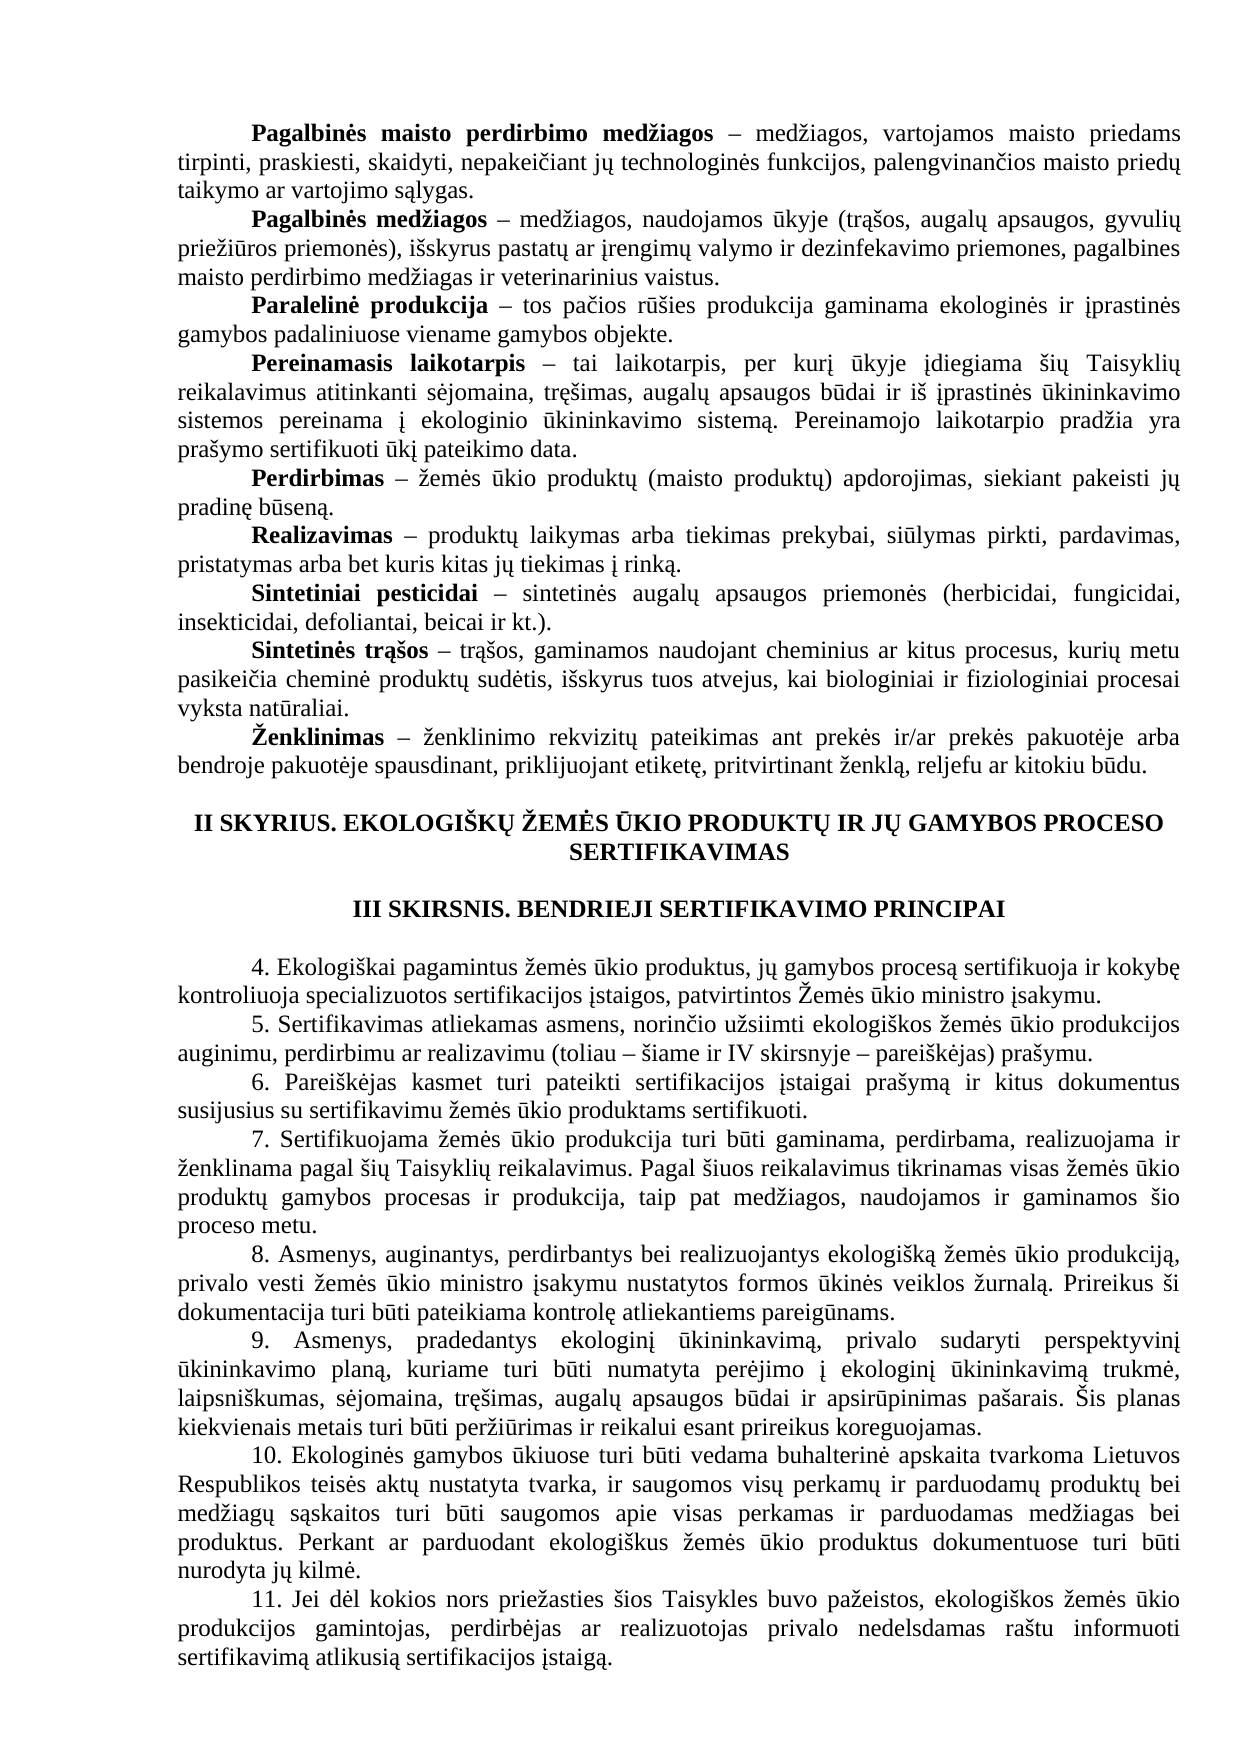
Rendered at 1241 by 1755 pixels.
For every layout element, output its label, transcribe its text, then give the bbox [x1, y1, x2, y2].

text Sintetinės trąšos – trąšos, gaminamos naudojant cheminius ar kitus procesus, kurių metu pasikeičia cheminė produktų sudėtis, išskyrus tuos atvejus, kai biologiniai ir fiziologiniai procesai vyksta natūraliai. [177, 636, 1181, 722]
text 6. Pareiškėjas kasmet turi pateikti sertifikacijos įstaigai prašymą ir kitus dokumentus susijusius su sertifikavimu žemės ūkio produktams sertifikuoti. [177, 1067, 1181, 1124]
text Pereinamasis laikotarpis – tai laikotarpis, per kurį ūkyje įdiegiama šių Taisyklių reikalavimus atitinkanti sėjomaina, tręšimas, augalų apsaugos būdai ir iš įprastinės ūkininkavimo sistemos pereinama į ekologinio ūkininkavimo sistemą. Pereinamojo laikotarpio pradžia yra prašymo sertifikuoti ūkį pateikimo data. [177, 348, 1181, 463]
text Paralelinė produkcija – tos pačios rūšies produkcija gaminama ekologinės ir įprastinės gamybos padaliniuose viename gamybos objekte. [177, 291, 1181, 348]
text 7. Sertifikuojama žemės ūkio produkcija turi būti gaminama, perdirbama, realizuojama ir ženklinama pagal šių Taisyklių reikalavimus. Pagal šiuos reikalavimus tikrinamas visas žemės ūkio produktų gamybos procesas ir produkcija, taip pat medžiagos, naudojamos ir gaminamos šio proceso metu. [177, 1124, 1181, 1239]
text Perdirbimas – žemės ūkio produktų (maisto produktų) apdorojimas, siekiant pakeisti jų pradinę būseną. [177, 463, 1181, 521]
text 11. Jei dėl kokios nors priežasties šios Taisykles buvo pažeistos, ekologiškos žemės ūkio produkcijos gamintojas, perdirbėjas ar realizuotojas privalo nedelsdamas raštu informuoti sertifikavimą atlikusią sertifikacijos įstaigą. [177, 1584, 1181, 1671]
text Realizavimas – produktų laikymas arba tiekimas prekybai, siūlymas pirkti, pardavimas, pristatymas arba bet kuris kitas jų tiekimas į rinką. [177, 521, 1181, 578]
text Pagalbinės medžiagos – medžiagos, naudojamos ūkyje (trąšos, augalų apsaugos, gyvulių priežiūros priemonės), išskyrus pastatų ar įrengimų valymo ir dezinfekavimo priemones, pagalbines maisto perdirbimo medžiagas ir veterinarinius vaistus. [177, 204, 1181, 291]
text II SKYRIUS. EKOLOGIŠKŲ ŽEMĖS ŪKIO PRODUKTŲ IR JŲ GAMYBOS PROCESO SERTIFIKAVIMAS [177, 808, 1181, 866]
text 8. Asmenys, auginantys, perdirbantys bei realizuojantys ekologišką žemės ūkio produkciją, privalo vesti žemės ūkio ministro įsakymu nustatytos formos ūkinės veiklos žurnalą. Prireikus ši dokumentacija turi būti pateikiama kontrolę atliekantiems pareigūnams. [177, 1239, 1181, 1326]
text 9. Asmenys, pradedantys ekologinį ūkininkavimą, privalo sudaryti perspektyvinį ūkininkavimo planą, kuriame turi būti numatyta perėjimo į ekologinį ūkininkavimą trukmė, laipsniškumas, sėjomaina, tręšimas, augalų apsaugos būdai ir apsirūpinimas pašarais. Šis planas kiekvienais metais turi būti peržiūrimas ir reikalui esant prireikus koreguojamas. [177, 1326, 1181, 1441]
text 4. Ekologiškai pagamintus žemės ūkio produktus, jų gamybos procesą sertifikuoja ir kokybę kontroliuoja specializuotos sertifikacijos įstaigos, patvirtintos Žemės ūkio ministro įsakymu. [177, 952, 1181, 1009]
text 10. Ekologinės gamybos ūkiuose turi būti vedama buhalterinė apskaita tvarkoma Lietuvos Respublikos teisės aktų nustatyta tvarka, ir saugomos visų perkamų ir parduodamų produktų bei medžiagų sąskaitos turi būti saugomos apie visas perkamas ir parduodamas medžiagas bei produktus. Perkant ar parduodant ekologiškus žemės ūkio produktus dokumentuose turi būti nurodyta jų kilmė. [177, 1441, 1181, 1584]
text Pagalbinės maisto perdirbimo medžiagos – medžiagos, vartojamos maisto priedams tirpinti, praskiesti, skaidyti, nepakeičiant jų technologinės funkcijos, palengvinančios maisto priedų taikymo ar vartojimo sąlygas. [177, 118, 1181, 204]
text Sintetiniai pesticidai – sintetinės augalų apsaugos priemonės (herbicidai, fungicidai, insekticidai, defoliantai, beicai ir kt.). [177, 578, 1181, 636]
text 5. Sertifikavimas atliekamas asmens, norinčio užsiimti ekologiškos žemės ūkio produkcijos auginimu, perdirbimu ar realizavimu (toliau – šiame ir IV skirsnyje – pareiškėjas) prašymu. [177, 1009, 1181, 1067]
text Ženklinimas – ženklinimo rekvizitų pateikimas ant prekės ir/ar prekės pakuotėje arba bendroje pakuotėje spausdinant, priklijuojant etiketę, pritvirtinant ženklą, reljefu ar kitokiu būdu. [177, 722, 1181, 779]
text III SKIRSNIS. BENDRIEJI SERTIFIKAVIMO PRINCIPAI [177, 894, 1181, 923]
